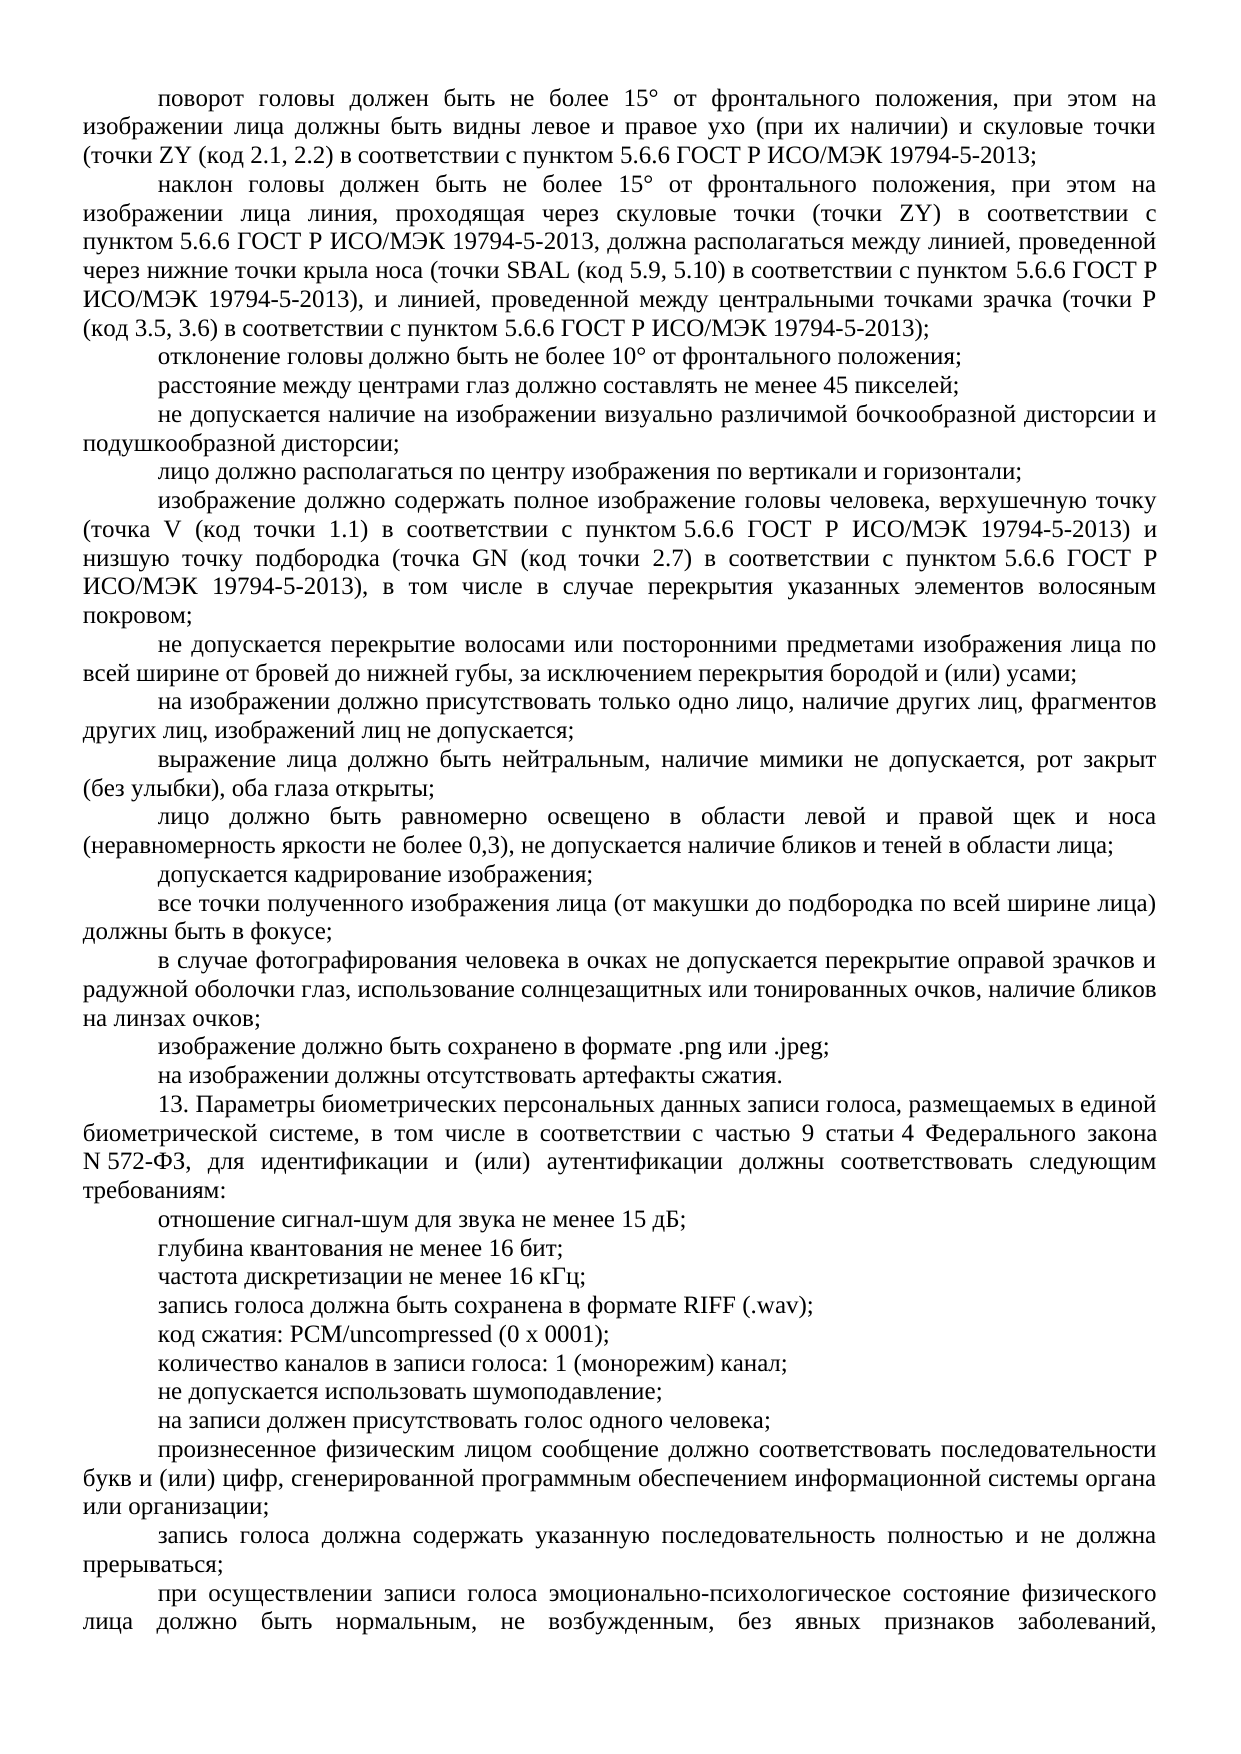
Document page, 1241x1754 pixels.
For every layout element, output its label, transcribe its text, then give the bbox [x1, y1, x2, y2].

text отклонение головы должно быть не более 10° от фронтального положения; [83, 341, 1157, 370]
text произнесенное физическим лицом сообщение должно соответствовать последовательности букв и (или) цифр, сгенерированной программным обеспечением информационной системы органа или организации; [83, 1434, 1157, 1520]
text частота дискретизации не менее 16 кГц; [83, 1261, 1157, 1290]
text код сжатия: PCM/uncompressed (0 х 0001); [83, 1319, 1157, 1348]
text на записи должен присутствовать голос одного человека; [83, 1405, 1157, 1434]
text на изображении должно присутствовать только одно лицо, наличие других лиц, фрагментов других лиц, изображений лиц не допускается; [83, 686, 1157, 744]
text 13. Параметры биометрических персональных данных записи голоса, размещаемых в единой биометрической системе, в том числе в соответствии с частью 9 статьи 4 Федерального закона N 572-ФЗ, для идентификации и (или) аутентификации должны соответствовать следующим требованиям: [83, 1089, 1157, 1204]
text не допускается перекрытие волосами или посторонними предметами изображения лица по всей ширине от бровей до нижней губы, за исключением перекрытия бородой и (или) усами; [83, 629, 1157, 686]
text не допускается использовать шумоподавление; [83, 1376, 1157, 1405]
text количество каналов в записи голоса: 1 (монорежим) канал; [83, 1348, 1157, 1376]
text расстояние между центрами глаз должно составлять не менее 45 пикселей; [83, 370, 1157, 399]
text в случае фотографирования человека в очках не допускается перекрытие оправой зрачков и радужной оболочки глаз, использование солнцезащитных или тонированных очков, наличие бликов на линзах очков; [83, 945, 1157, 1031]
text допускается кадрирование изображения; [83, 859, 1157, 888]
text глубина квантования не менее 16 бит; [83, 1233, 1157, 1261]
text запись голоса должна содержать указанную последовательность полностью и не должна прерываться; [83, 1520, 1157, 1578]
text лицо должно располагаться по центру изображения по вертикали и горизонтали; [83, 456, 1157, 485]
text на изображении должны отсутствовать артефакты сжатия. [83, 1060, 1157, 1089]
text при осуществлении записи голоса эмоционально-психологическое состояние физического лица должно быть нормальным, не возбужденным, без явных признаков заболеваний, [83, 1578, 1157, 1635]
text изображение должно быть сохранено в формате .png или .jpeg; [83, 1031, 1157, 1060]
text наклон головы должен быть не более 15° от фронтального положения, при этом на изображении лица линия, проходящая через скуловые точки (точки ZY) в соответствии с пунктом 5.6.6 ГОСТ Р ИСО/МЭК 19794-5-2013, должна располагаться между линией, проведенной через нижние точки крыла носа (точки SBAL (код 5.9, 5.10) в соответствии с пунктом 5.6.6 ГОСТ Р ИСО/МЭК 19794-5-2013), и линией, проведенной между центральными точками зрачка (точки Р (код 3.5, 3.6) в соответствии с пунктом 5.6.6 ГОСТ Р ИСО/МЭК 19794-5-2013); [83, 169, 1157, 341]
text не допускается наличие на изображении визуально различимой бочкообразной дисторсии и подушкообразной дисторсии; [83, 399, 1157, 456]
text выражение лица должно быть нейтральным, наличие мимики не допускается, рот закрыт (без улыбки), оба глаза открыты; [83, 744, 1157, 801]
text все точки полученного изображения лица (от макушки до подбородка по всей ширине лица) должны быть в фокусе; [83, 888, 1157, 945]
text изображение должно содержать полное изображение головы человека, верхушечную точку (точка V (код точки 1.1) в соответствии с пунктом 5.6.6 ГОСТ Р ИСО/МЭК 19794-5-2013) и низшую точку подбородка (точка GN (код точки 2.7) в соответствии с пунктом 5.6.6 ГОСТ Р ИСО/МЭК 19794-5-2013), в том числе в случае перекрытия указанных элементов волосяным покровом; [83, 485, 1157, 629]
text лицо должно быть равномерно освещено в области левой и правой щек и носа (неравномерность яркости не более 0,3), не допускается наличие бликов и теней в области лица; [83, 801, 1157, 859]
text запись голоса должна быть сохранена в формате RIFF (.wav); [83, 1290, 1157, 1319]
text отношение сигнал-шум для звука не менее 15 дБ; [83, 1204, 1157, 1233]
text поворот головы должен быть не более 15° от фронтального положения, при этом на изображении лица должны быть видны левое и правое ухо (при их наличии) и скуловые точки (точки ZY (код 2.1, 2.2) в соответствии с пунктом 5.6.6 ГОСТ Р ИСО/МЭК 19794-5-2013; [83, 83, 1157, 169]
